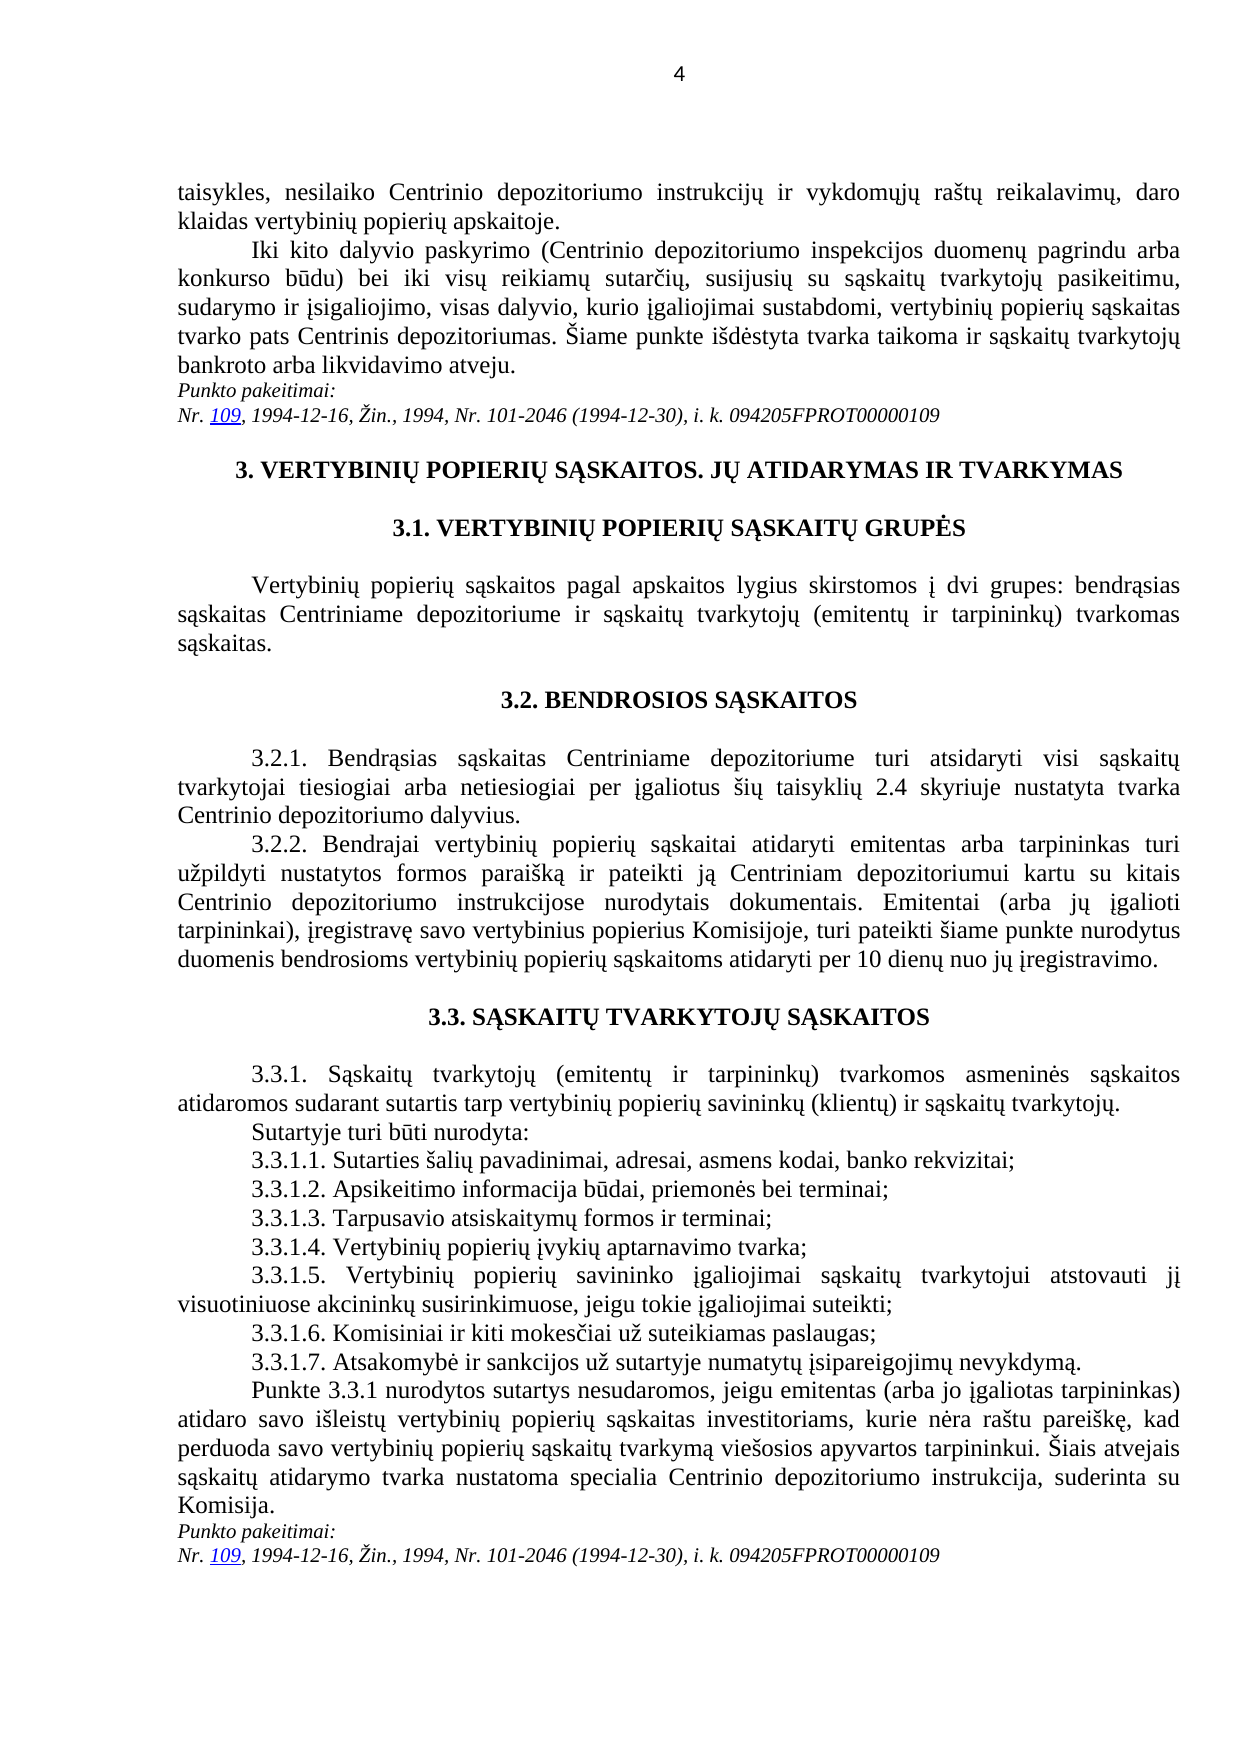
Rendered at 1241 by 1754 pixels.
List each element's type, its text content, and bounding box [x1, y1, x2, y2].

text 3.3.1. Sąskaitų tvarkytojų (emitentų ir tarpininkų) tvarkomos asmeninės sąskaitos atidaromos sudarant sutartis tarp vertybinių popierių savininkų (klientų) ir sąskaitų tvarkytojų. [177, 1059, 1181, 1117]
text 3.3. SĄSKAITŲ TVARKYTOJŲ SĄSKAITOS [177, 1002, 1181, 1030]
text 3.3.1.1. Sutarties šalių pavadinimai, adresai, asmens kodai, banko rekvizitai; [177, 1145, 1181, 1174]
text Nr. 109, 1994-12-16, Žin., 1994, Nr. 101-2046 (1994-12-30), i. k. 094205FPROT00000109 [177, 1543, 1181, 1567]
text Nr. 109, 1994-12-16, Žin., 1994, Nr. 101-2046 (1994-12-30), i. k. 094205FPROT00000109 [177, 402, 1181, 427]
text taisykles, nesilaiko Centrinio depozitoriumo instrukcijų ir vykdomųjų raštų reikalavimų, daro klaidas vertybinių popierių apskaitoje. [177, 177, 1181, 235]
text 3.2.1. Bendrąsias sąskaitas Centriniame depozitoriume turi atsidaryti visi sąskaitų tvarkytojai tiesiogiai arba netiesiogiai per įgaliotus šių taisyklių 2.4 skyriuje nustatyta tvarka Centrinio depozitoriumo dalyvius. [177, 743, 1181, 829]
text 3.1. VERTYBINIŲ POPIERIŲ SĄSKAITŲ GRUPĖS [177, 513, 1181, 542]
text 3.2. BENDROSIOS SĄSKAITOS [177, 685, 1181, 714]
text Iki kito dalyvio paskyrimo (Centrinio depozitoriumo inspekcijos duomenų pagrindu arba konkurso būdu) bei iki visų reikiamų sutarčių, susijusių su sąskaitų tvarkytojų pasikeitimu, sudarymo ir įsigaliojimo, visas dalyvio, kurio įgaliojimai sustabdomi, vertybinių popierių sąskaitas tvarko pats Centrinis depozitoriumas. Šiame punkte išdėstyta tvarka taikoma ir sąskaitų tvarkytojų bankroto arba likvidavimo atveju. [177, 235, 1181, 378]
text 3.3.1.7. Atsakomybė ir sankcijos už sutartyje numatytų įsipareigojimų nevykdymą. [177, 1347, 1181, 1375]
text 3.3.1.2. Apsikeitimo informacija būdai, priemonės bei terminai; [177, 1174, 1181, 1203]
text 3.3.1.3. Tarpusavio atsiskaitymų formos ir terminai; [177, 1203, 1181, 1232]
text 3.3.1.6. Komisiniai ir kiti mokesčiai už suteikiamas paslaugas; [177, 1318, 1181, 1347]
text 3.3.1.4. Vertybinių popierių įvykių aptarnavimo tvarka; [177, 1232, 1181, 1260]
text 3. VERTYBINIŲ POPIERIŲ SĄSKAITOS. JŲ ATIDARYMAS IR TVARKYMAS [177, 455, 1181, 484]
text 3.3.1.5. Vertybinių popierių savininko įgaliojimai sąskaitų tvarkytojui atstovauti jį visuotiniuose akcininkų susirinkimuose, jeigu tokie įgaliojimai suteikti; [177, 1260, 1181, 1318]
text Sutartyje turi būti nurodyta: [177, 1117, 1181, 1145]
text Punkte 3.3.1 nurodytos sutartys nesudaromos, jeigu emitentas (arba jo įgaliotas tarpininkas) atidaro savo išleistų vertybinių popierių sąskaitas investitoriams, kurie nėra raštu pareiškę, kad perduoda savo vertybinių popierių sąskaitų tvarkymą viešosios apyvartos tarpininkui. Šiais atvejais sąskaitų atidarymo tvarka nustatoma specialia Centrinio depozitoriumo instrukcija, suderinta su Komisija. [177, 1375, 1181, 1519]
text 3.2.2. Bendrajai vertybinių popierių sąskaitai atidaryti emitentas arba tarpininkas turi užpildyti nustatytos formos paraišką ir pateikti ją Centriniam depozitoriumui kartu su kitais Centrinio depozitoriumo instrukcijose nurodytais dokumentais. Emitentai (arba jų įgalioti tarpininkai), įregistravę savo vertybinius popierius Komisijoje, turi pateikti šiame punkte nurodytus duomenis bendrosioms vertybinių popierių sąskaitoms atidaryti per 10 dienų nuo jų įregistravimo. [177, 829, 1181, 973]
text Punkto pakeitimai: [177, 1519, 1181, 1543]
text Punkto pakeitimai: [177, 378, 1181, 402]
text Vertybinių popierių sąskaitos pagal apskaitos lygius skirstomos į dvi grupes: bendrąsias sąskaitas Centriniame depozitoriume ir sąskaitų tvarkytojų (emitentų ir tarpininkų) tvarkomas sąskaitas. [177, 570, 1181, 657]
